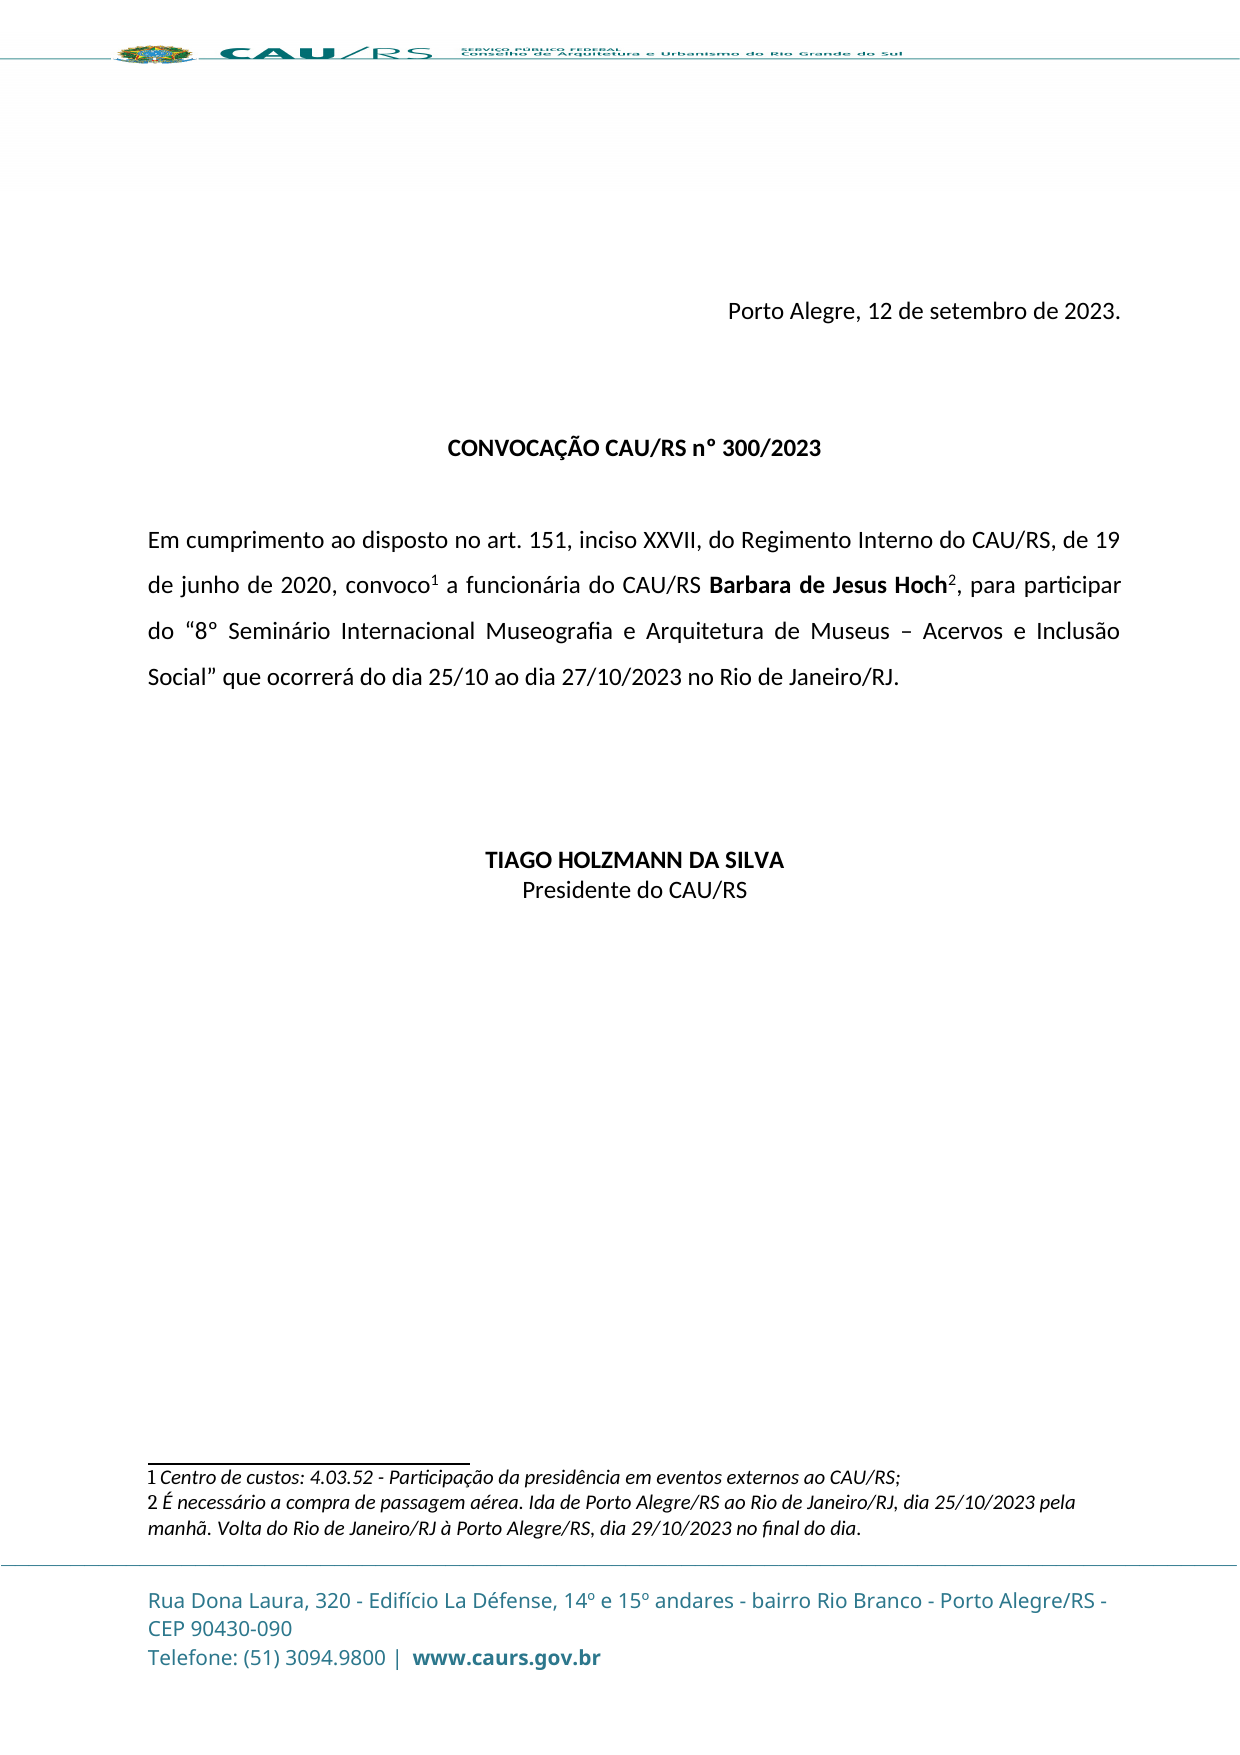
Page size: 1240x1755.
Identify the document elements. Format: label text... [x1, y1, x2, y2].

text CONVOCAÇÃO CAU/RS nº 300/2023 [148, 432, 1121, 463]
text TIAGO HOLZMANN DA SILVA [148, 844, 1121, 874]
text Em cumprimento ao disposto no art. 151, inciso XXVII, do Regimento Interno do CAU/RS, de 19 de junho de 2020, convoco a funcionária do CAU/RS Barbara de Jesus Hoch, para participar do “8º Seminário Internacional Museografia e Arquitetura de Museus – Acervos e Inclusão Social” que ocorrerá do dia 25/10 ao dia 27/10/2023 no Rio de Janeiro/RJ. [148, 524, 1121, 692]
text Presidente do CAU/RS [148, 874, 1121, 905]
text Centro de custos: 4.03.52 - Participação da presidência em eventos externos ao CAU/RS; [148, 1464, 1121, 1489]
text Porto Alegre, 12 de setembro de 2023. [148, 295, 1121, 326]
text É necessário a compra de passagem aérea. Ida de Porto Alegre/RS ao Rio de Janeiro/RJ, dia 25/10/2023 pela manhã. Volta do Rio de Janeiro/RJ à Porto Alegre/RS, dia 29/10/2023 no final do dia. [148, 1489, 1121, 1540]
